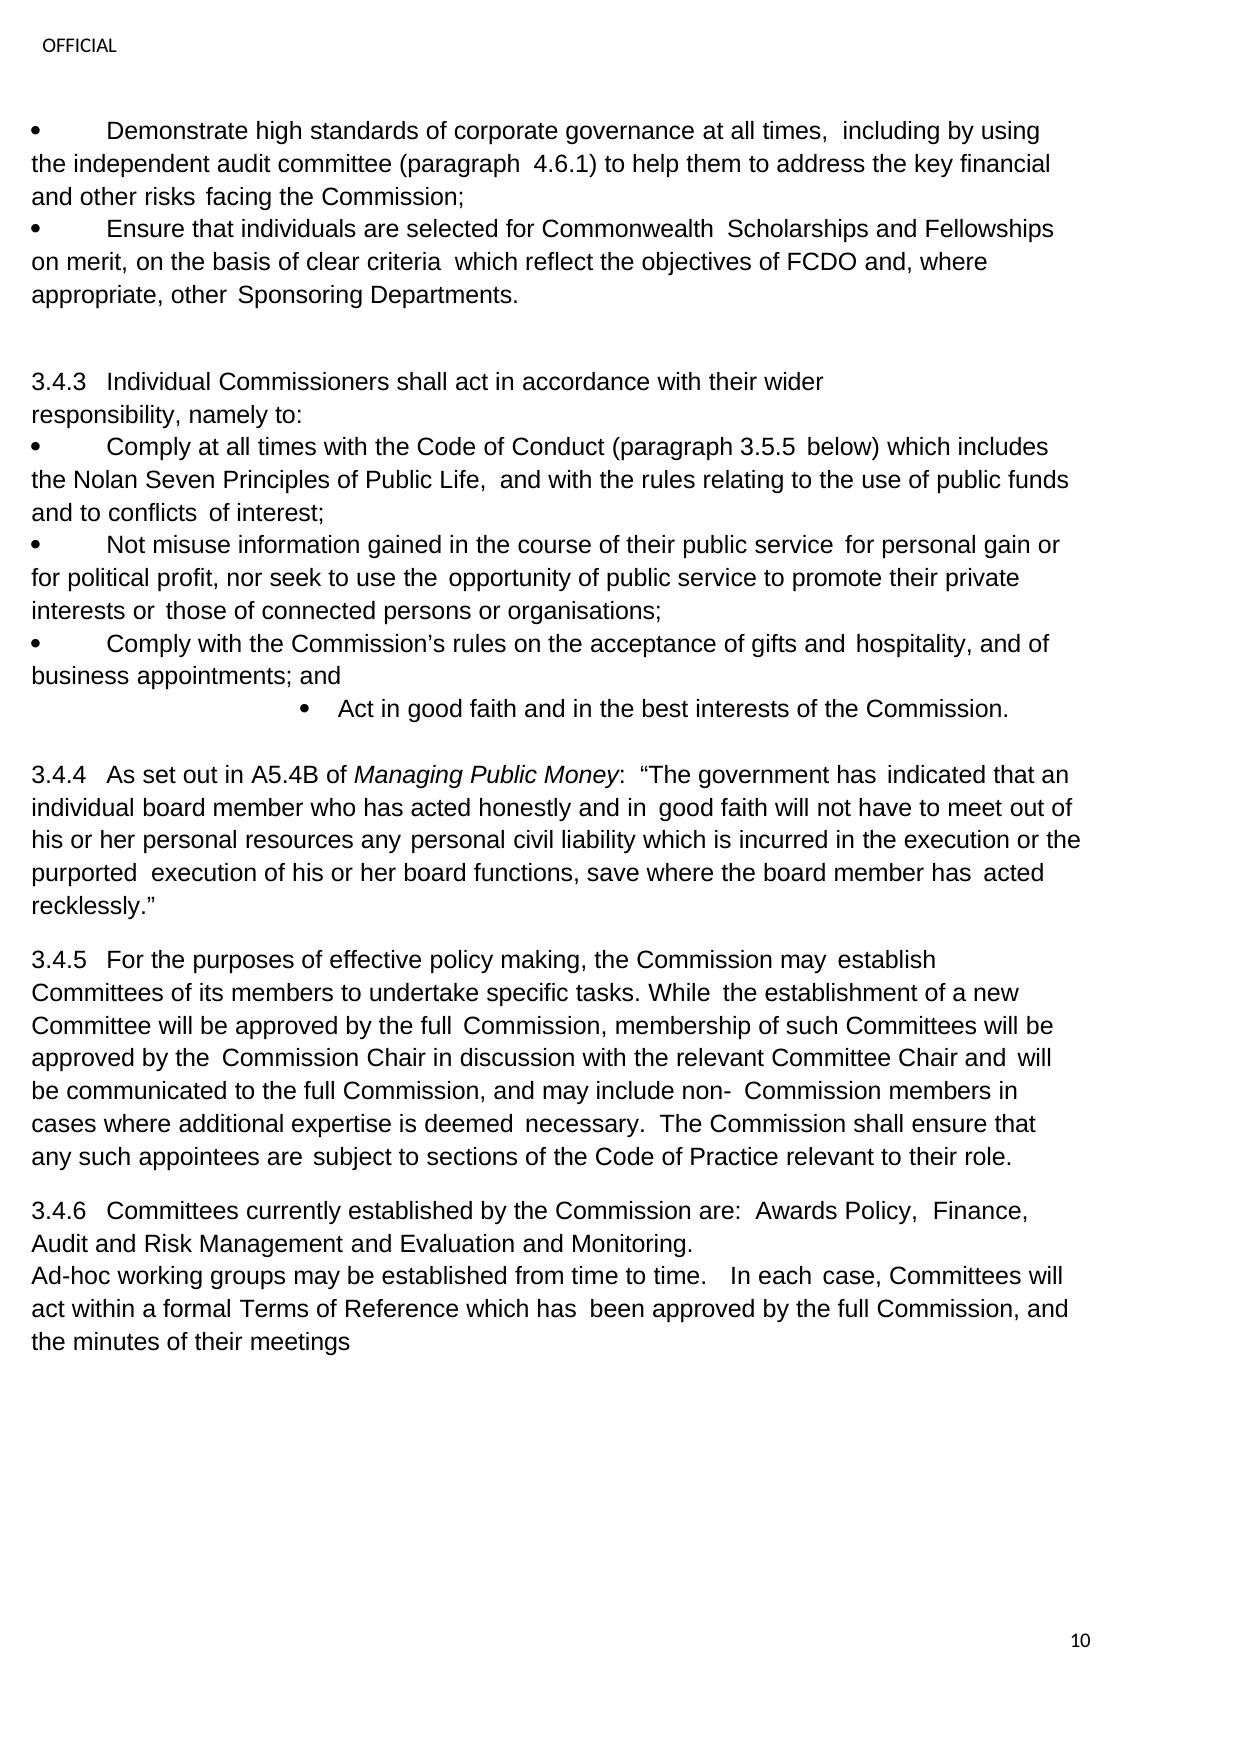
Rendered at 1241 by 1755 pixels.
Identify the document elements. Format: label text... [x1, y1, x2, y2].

list Act in good faith and in the best interests of the Commission. [300, 693, 1103, 722]
list Comply at all times with the Code of Conduct (paragraph 3.5.5 below) which includes the Nolan Seven Principles of Public Life, and with the rules relating to the use of public funds and to conflicts of interest; [31, 432, 1079, 527]
list Individual Commissioners shall act in accordance with their wider responsibility, namely to: [31, 367, 980, 428]
list Committees currently established by the Commission are: Awards Policy, Finance, Audit and Risk Management and Evaluation and Monitoring. [31, 1196, 1077, 1257]
list As set out in A5.4B of Managing Public Money: “The government has indicated that an individual board member who has acted honestly and in good faith will not have to meet out of his or her personal resources any personal civil liability which is incurred in the execution or the purported execution of his or her board functions, save where the board member has acted recklessly.” [31, 760, 1083, 919]
list Ensure that individuals are selected for Commonwealth Scholarships and Fellowships on merit, on the basis of clear criteria which reflect the objectives of FCDO and, where appropriate, other Sponsoring Departments. [31, 214, 1083, 309]
text Ad-hoc working groups may be established from time to time. In each case, Committees will act within a formal Terms of Reference which has been approved by the full Commission, and the minutes of their meetings [31, 1261, 1069, 1356]
list Comply with the Commission’s rules on the acceptance of gifts and hospitality, and of business appointments; and [31, 629, 1079, 690]
list For the purposes of effective policy making, the Commission may establish Committees of its members to undertake specific tasks. While the establishment of a new Committee will be approved by the full Commission, membership of such Committees will be approved by the Commission Chair in discussion with the relevant Committee Chair and will be communicated to the full Commission, and may include non- Commission members in cases where additional expertise is deemed necessary. The Commission shall ensure that any such appointees are subject to sections of the Code of Practice relevant to their role. [31, 945, 1055, 1170]
list Demonstrate high standards of corporate governance at all times, including by using the independent audit committee (paragraph 4.6.1) to help them to address the key financial and other risks facing the Commission; [31, 116, 1063, 211]
list Not misuse information gained in the course of their public service for personal gain or for political profit, nor seek to use the opportunity of public service to promote their private interests or those of connected persons or organisations; [31, 531, 1066, 625]
